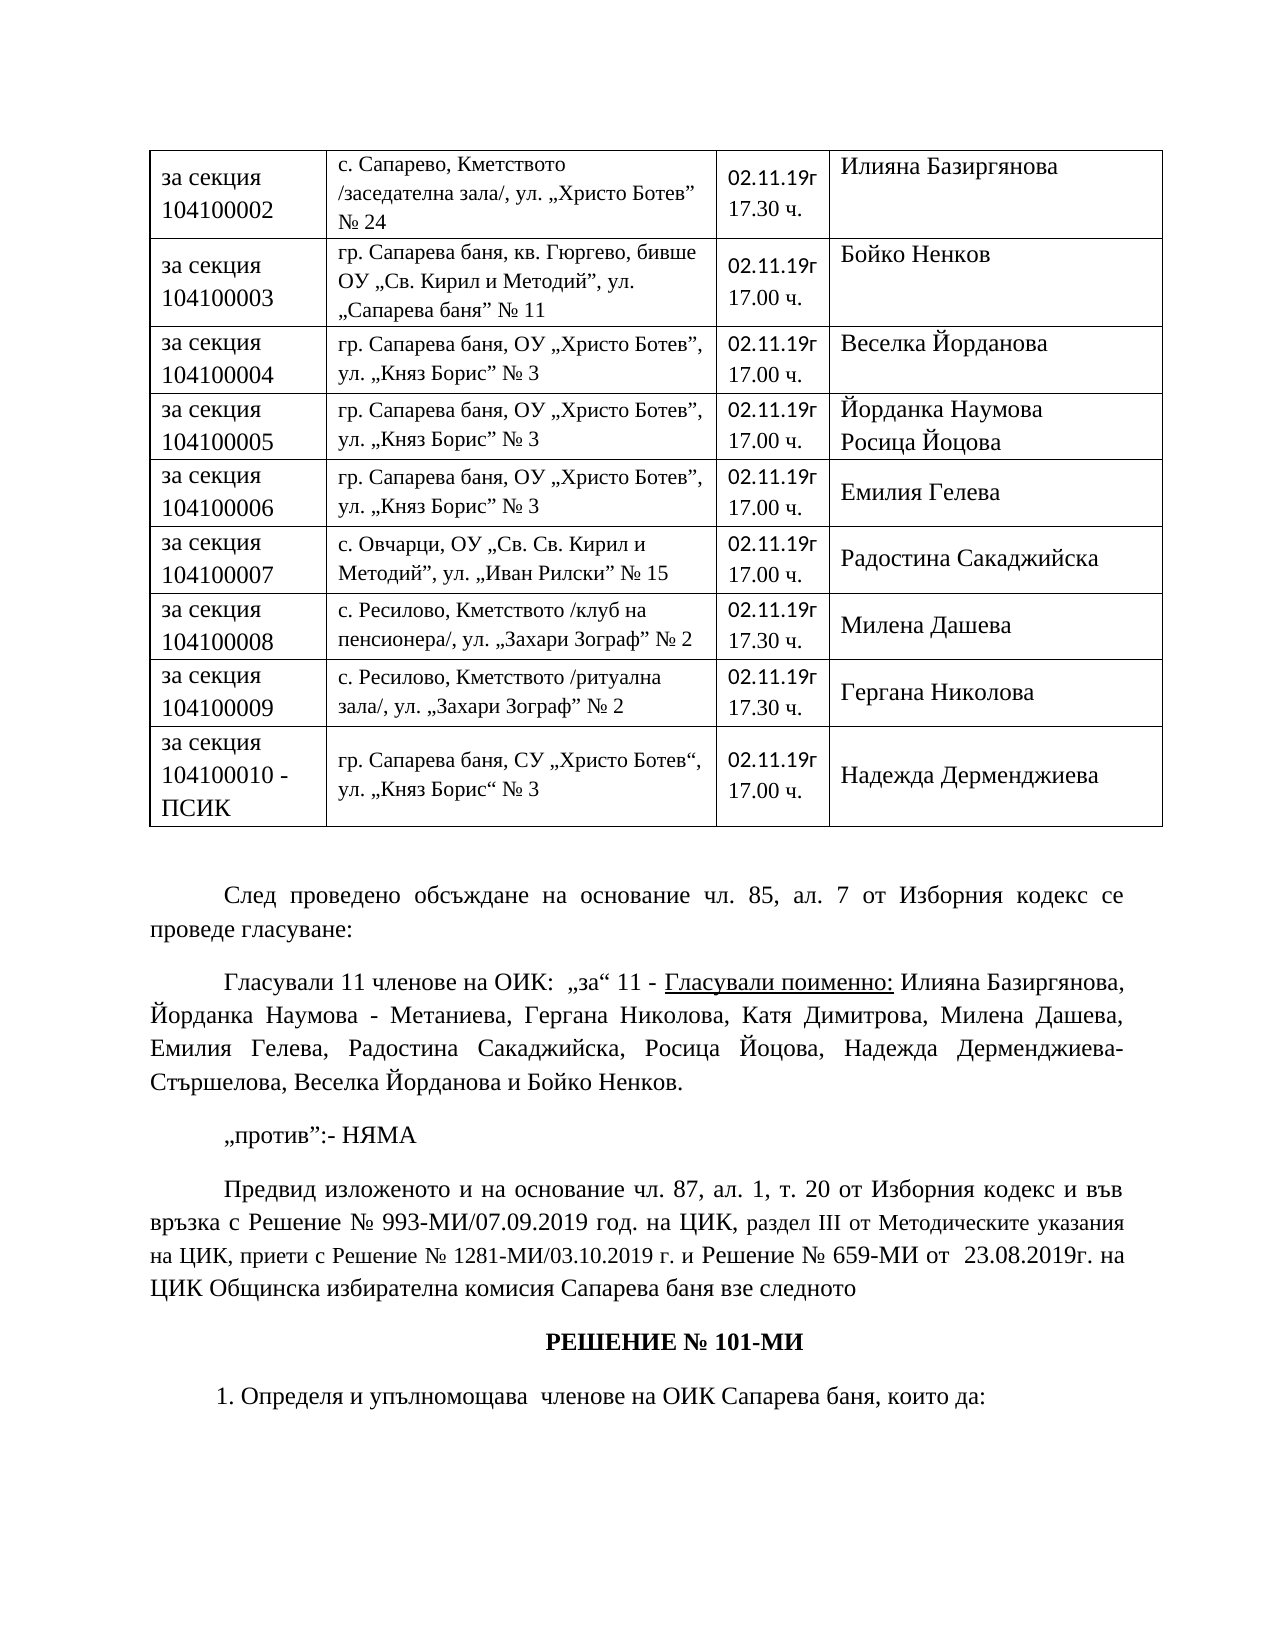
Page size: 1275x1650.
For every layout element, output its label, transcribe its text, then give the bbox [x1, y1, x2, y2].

table_cell Надежда Дерменджиева [830, 727, 1162, 826]
table_cell 02.11.19г 17.30 ч. [717, 660, 829, 726]
table_cell за секция 104100004 [151, 327, 326, 393]
table_cell за секция 104100003 [151, 239, 326, 326]
table_cell 02.11.19г 17.00 ч. [717, 394, 829, 459]
table_cell гр. Сапарева баня, ОУ „Христо Ботев”, ул. „Княз Борис” № 3 [327, 460, 716, 526]
text 1. Определя и упълномощава членове на ОИК Сапарева баня, които да: [216, 1381, 1125, 1410]
table_cell гр. Сапарева баня, кв. Гюргево, бивше ОУ „Св. Кирил и Методий”, ул. „Сапарева баня” № 11 [327, 239, 716, 326]
table_cell 02.11.19г 17.00 ч. [717, 727, 829, 826]
table_cell 02.11.19г 17.30 ч. [717, 594, 829, 659]
table_cell гр. Сапарева баня, ОУ „Христо Ботев”, ул. „Княз Борис” № 3 [327, 327, 716, 393]
table_cell с. Ресилово, Кметството /ритуална зала/, ул. „Захари Зограф” № 2 [327, 660, 716, 726]
table_cell 02.11.19г 17.00 ч. [717, 327, 829, 393]
text РЕШЕНИЕ № 101-МИ [150, 1327, 1125, 1356]
table_cell Гергана Николова [830, 660, 1162, 726]
table_cell Бойко Ненков [830, 239, 1162, 326]
table_cell за секция 104100009 [151, 660, 326, 726]
table_cell 02.11.19г 17.00 ч. [717, 460, 829, 526]
table_cell 02.11.19г 17.30 ч. [717, 151, 829, 238]
table_cell за секция 104100006 [151, 460, 326, 526]
table_cell гр. Сапарева баня, ОУ „Христо Ботев”, ул. „Княз Борис” № 3 [327, 394, 716, 459]
table_cell Веселка Йорданова [830, 327, 1162, 393]
table_cell Илияна Базиргянова [830, 151, 1162, 238]
table_cell за секция 104100007 [151, 527, 326, 593]
table_cell 02.11.19г 17.00 ч. [717, 527, 829, 593]
table_cell с. Ресилово, Кметството /клуб на пенсионера/, ул. „Захари Зограф” № 2 [327, 594, 716, 659]
text След проведено обсъждане на основание чл. 85, ал. 7 от Изборния кодекс се проведе гласуване: [150, 881, 1125, 942]
table_cell за секция 104100002 [151, 151, 326, 238]
table_cell Радостина Сакаджийска [830, 527, 1162, 593]
table_cell за секция 104100010 -ПСИК [151, 727, 326, 826]
text Гласували 11 членове на ОИК: „за“ 11 - Гласували поименно: Илияна Базиргянова, Йорданка Наумова - Метаниева, Гергана Николова, Катя Димитрова, Милена Дашева, Емилия Гелева, Радостина Сакаджийска, Росица Йоцова, Надежда Дерменджиева-Стършелова, Веселка Йорданова и Бойко Ненков. [150, 967, 1125, 1095]
table_cell Емилия Гелева [830, 460, 1162, 526]
table_cell с. Сапарево, Кметството /заседателна зала/, ул. „Христо Ботев” № 24 [327, 151, 716, 238]
table_cell гр. Сапарева баня, СУ „Христо Ботев“, ул. „Княз Борис“ № 3 [327, 727, 716, 826]
table_cell с. Овчарци, ОУ „Св. Св. Кирил и Методий”, ул. „Иван Рилски” № 15 [327, 527, 716, 593]
text „против”:- НЯМА [150, 1120, 1125, 1149]
table_cell за секция 104100008 [151, 594, 326, 659]
table_cell за секция 104100005 [151, 394, 326, 459]
text Предвид изложеното и на основание чл. 87, ал. 1, т. 20 от Изборния кодекс и във връзка с Решение № 993-МИ/07.09.2019 год. на ЦИК, раздел III от Методическите указания на ЦИК, приети с Решение № 1281-МИ/03.10.2019 г. и Решение № 659-МИ от 23.08.2019г. на ЦИК Общинска избирателна комисия Сапарева баня взе следното [150, 1174, 1125, 1302]
table_cell Милена Дашева [830, 594, 1162, 659]
table_cell Йорданка Наумова Росица Йоцова [830, 394, 1162, 459]
table_cell 02.11.19г 17.00 ч. [717, 239, 829, 326]
